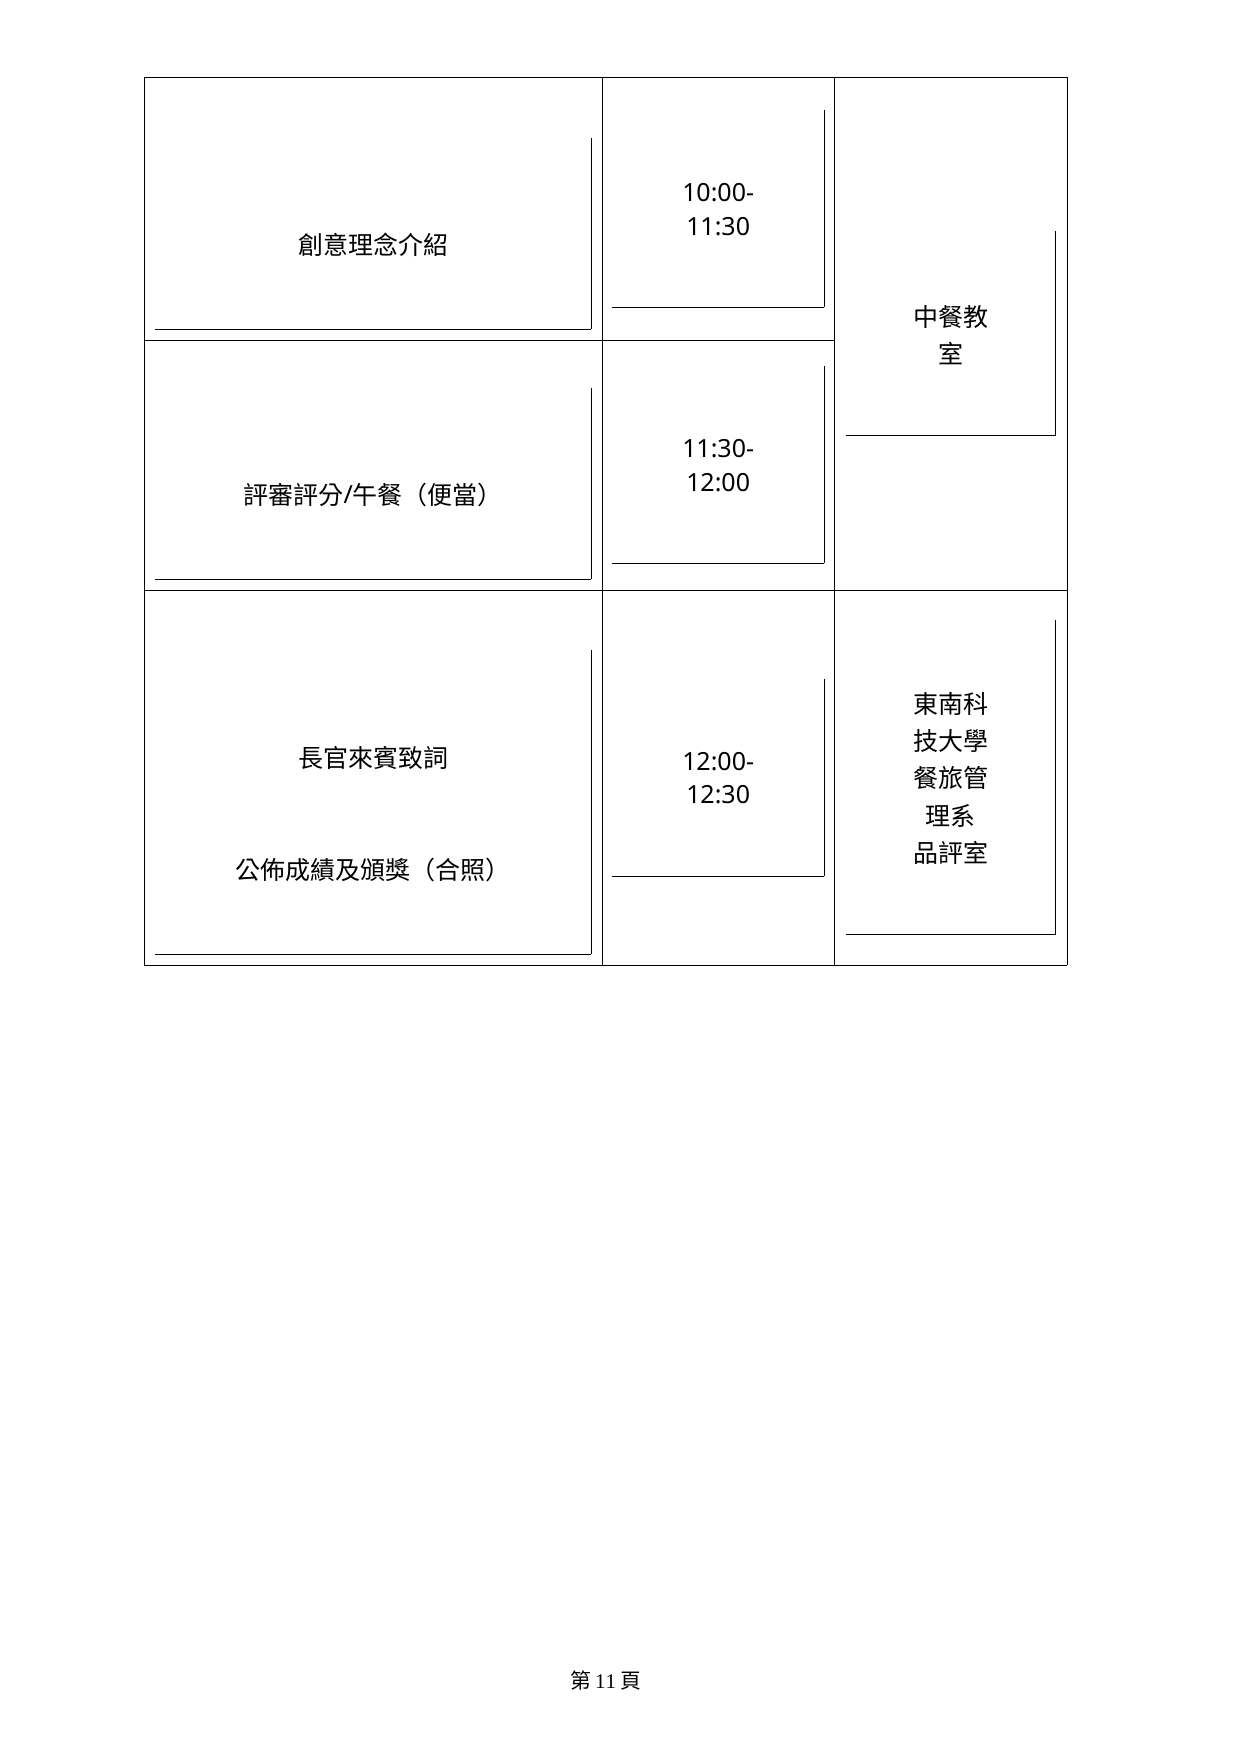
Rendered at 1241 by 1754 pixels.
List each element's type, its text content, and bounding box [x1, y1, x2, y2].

table_cell 東南科技大學 餐旅管理系 品評室 [835, 591, 1067, 964]
table_cell 長官來賓致詞 公佈成績及頒獎（合照） [145, 591, 602, 964]
table_cell 中餐教室 [835, 78, 1067, 589]
table_cell 創意理念介紹 [145, 78, 602, 339]
table_cell 12:00-12:30 [603, 591, 834, 964]
table_cell 10:00-11:30 [603, 78, 834, 339]
table_cell 評審評分/午餐（便當） [145, 341, 602, 589]
table_cell 11:30-12:00 [603, 341, 834, 589]
